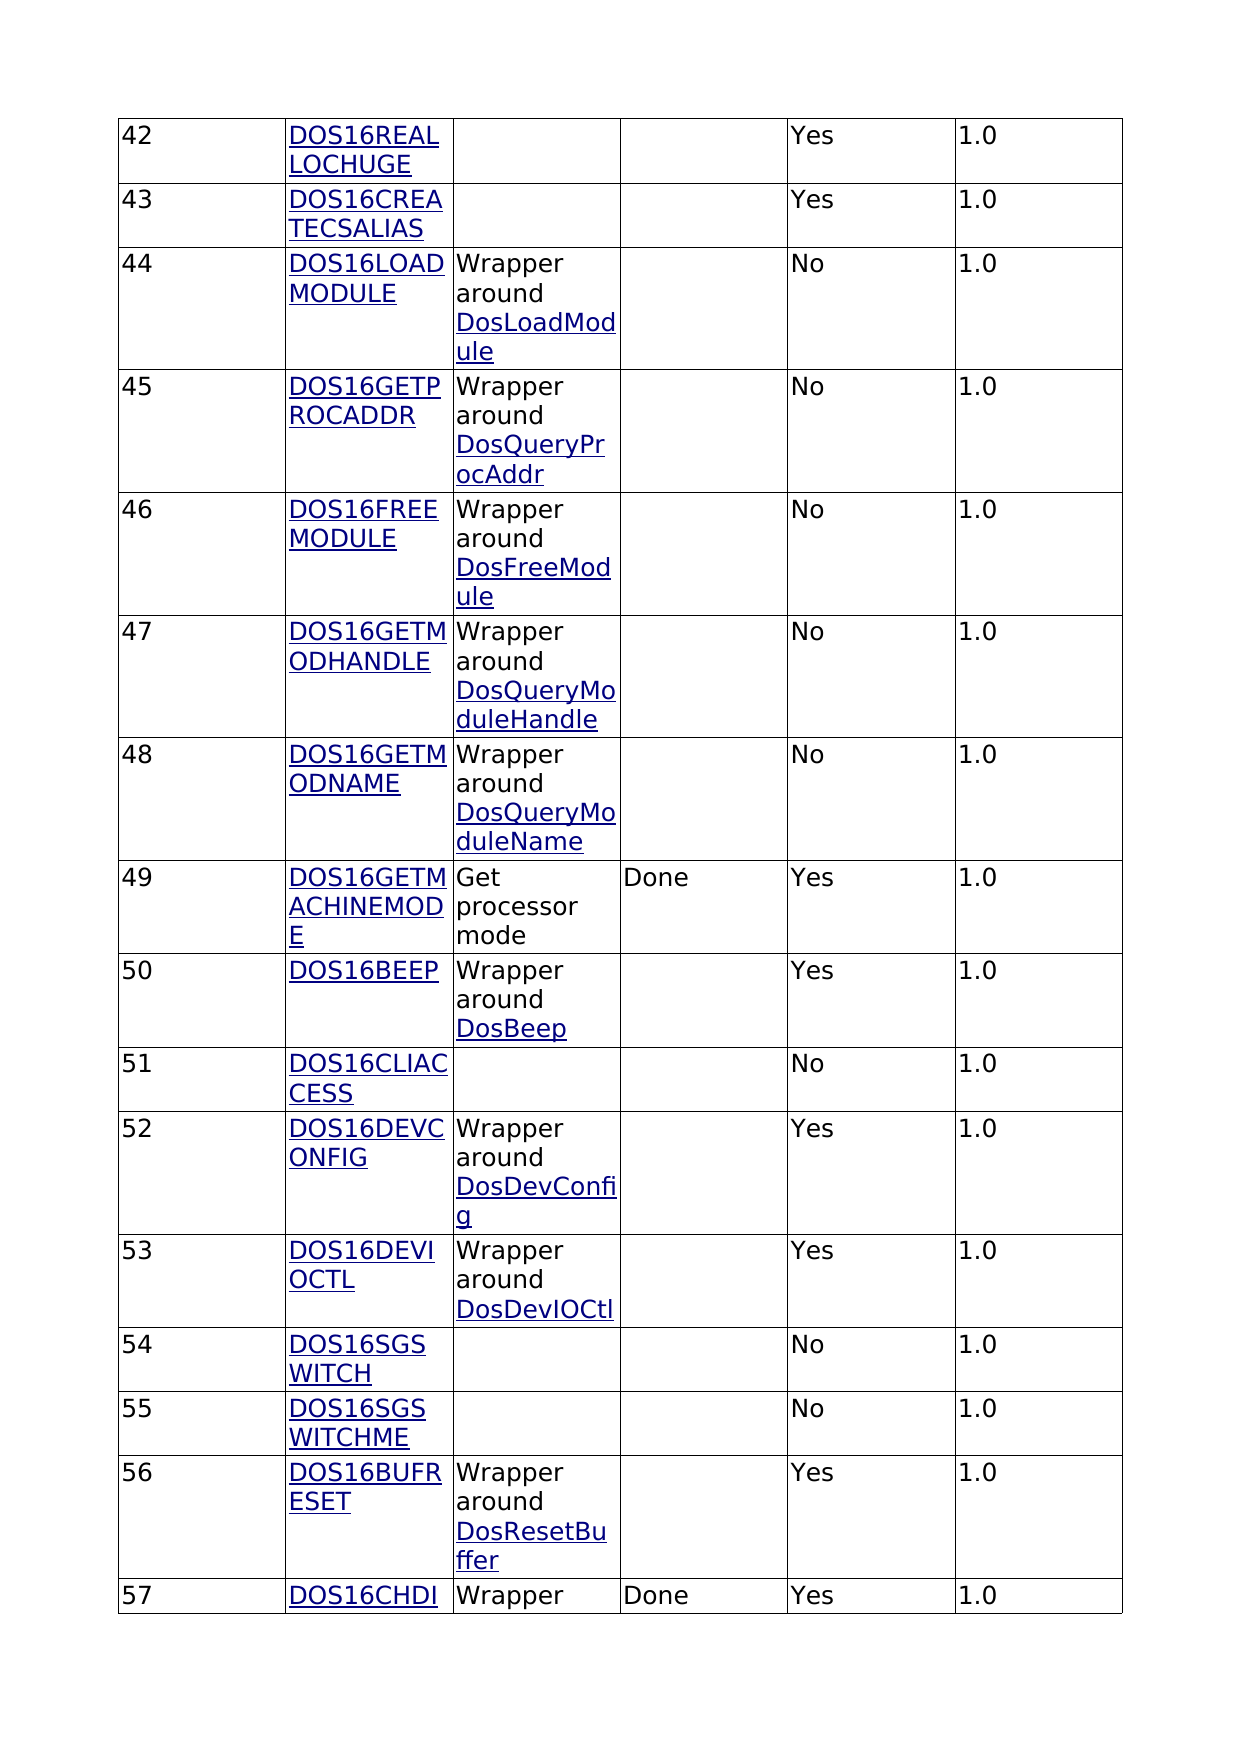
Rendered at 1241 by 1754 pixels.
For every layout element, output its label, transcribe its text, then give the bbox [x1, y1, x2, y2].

table_cell 1.0 [956, 1235, 1122, 1327]
table_cell 44 [119, 248, 285, 369]
table_cell DOS16SGSWITCHME [286, 1392, 453, 1455]
table_cell No [788, 1328, 955, 1391]
table_cell 51 [119, 1048, 285, 1111]
table_cell Yes [788, 184, 955, 247]
table_cell [621, 954, 787, 1047]
table_cell 55 [119, 1392, 285, 1455]
table_cell 45 [119, 370, 285, 492]
table_cell Wrapper around DosBeep [454, 954, 620, 1047]
table_cell 1.0 [956, 861, 1122, 953]
table_cell Wrapper around DosLoadModule [454, 248, 620, 369]
table_cell 1.0 [956, 1328, 1122, 1391]
table_cell [621, 370, 787, 492]
table_cell 1.0 [956, 616, 1122, 737]
table_cell Wrapper around DosQueryModuleHandle [454, 616, 620, 737]
table_cell Yes [788, 1579, 955, 1613]
table_cell 1.0 [956, 1112, 1122, 1233]
table_cell DOS16BUFRESET [286, 1456, 453, 1578]
table_cell 1.0 [956, 1048, 1122, 1111]
table_cell [454, 1392, 620, 1455]
table_cell 54 [119, 1328, 285, 1391]
table_cell [621, 738, 787, 860]
table_cell Wrapper around DosResetBuffer [454, 1456, 620, 1578]
table_cell 1.0 [956, 248, 1122, 369]
table_cell [621, 1456, 787, 1578]
table_cell 48 [119, 738, 285, 860]
table_cell 1.0 [956, 370, 1122, 492]
table_cell Done [621, 861, 787, 953]
table_cell No [788, 1392, 955, 1455]
table_cell Wrapper around DosQueryProcAddr [454, 370, 620, 492]
table_cell No [788, 738, 955, 860]
table_cell Yes [788, 1235, 955, 1327]
table_cell DOS16LOADMODULE [286, 248, 453, 369]
table_cell 52 [119, 1112, 285, 1233]
table_cell [621, 184, 787, 247]
table_cell DOS16SGSWITCH [286, 1328, 453, 1391]
table_cell [621, 493, 787, 614]
table_cell No [788, 248, 955, 369]
table_cell Wrapper around DosFreeModule [454, 493, 620, 614]
table_cell Wrapper [454, 1579, 620, 1613]
table_cell 1.0 [956, 119, 1122, 182]
table_cell DOS16GETMACHINEMODE [286, 861, 453, 953]
table_cell DOS16BEEP [286, 954, 453, 1047]
table_cell [621, 248, 787, 369]
table_cell No [788, 1048, 955, 1111]
table_cell Done [621, 1579, 787, 1613]
table_cell [454, 1048, 620, 1111]
table_cell Wrapper around DosDevIOCtl [454, 1235, 620, 1327]
table_cell [621, 616, 787, 737]
table_cell Wrapper around DosQueryModuleName [454, 738, 620, 860]
table_cell 1.0 [956, 954, 1122, 1047]
table_cell [454, 119, 620, 182]
table_cell Yes [788, 1112, 955, 1233]
table_cell 56 [119, 1456, 285, 1578]
table_cell Yes [788, 954, 955, 1047]
table_cell DOS16CREATECSALIAS [286, 184, 453, 247]
table_cell DOS16DEVCONFIG [286, 1112, 453, 1233]
table_cell 1.0 [956, 493, 1122, 614]
table_cell 1.0 [956, 738, 1122, 860]
table_cell 46 [119, 493, 285, 614]
table_cell [621, 1392, 787, 1455]
table_cell [454, 1328, 620, 1391]
table_cell DOS16GETMODHANDLE [286, 616, 453, 737]
table_cell No [788, 370, 955, 492]
table_cell Get processor mode [454, 861, 620, 953]
table_cell 1.0 [956, 1456, 1122, 1578]
table_cell [454, 184, 620, 247]
table_cell [621, 1235, 787, 1327]
table_cell [621, 1048, 787, 1111]
table_cell DOS16REALLOCHUGE [286, 119, 453, 182]
table_cell Yes [788, 861, 955, 953]
table_cell 49 [119, 861, 285, 953]
table_cell 53 [119, 1235, 285, 1327]
table_cell DOS16CLIACCESS [286, 1048, 453, 1111]
table_cell 43 [119, 184, 285, 247]
table_cell No [788, 493, 955, 614]
table_cell DOS16FREEMODULE [286, 493, 453, 614]
table_cell 1.0 [956, 1579, 1122, 1613]
table_cell 57 [119, 1579, 285, 1613]
table_cell 1.0 [956, 1392, 1122, 1455]
table_cell 47 [119, 616, 285, 737]
table_cell DOS16DEVIOCTL [286, 1235, 453, 1327]
table_cell Yes [788, 119, 955, 182]
table_cell No [788, 616, 955, 737]
table_cell [621, 1112, 787, 1233]
table_cell [621, 119, 787, 182]
table_cell [621, 1328, 787, 1391]
table_cell DOS16GETMODNAME [286, 738, 453, 860]
table_cell 50 [119, 954, 285, 1047]
table_cell Yes [788, 1456, 955, 1578]
table_cell DOS16CHDI [286, 1579, 453, 1613]
table_cell 1.0 [956, 184, 1122, 247]
table_cell Wrapper around DosDevConfig [454, 1112, 620, 1233]
table_cell DOS16GETPROCADDR [286, 370, 453, 492]
table_cell 42 [119, 119, 285, 182]
